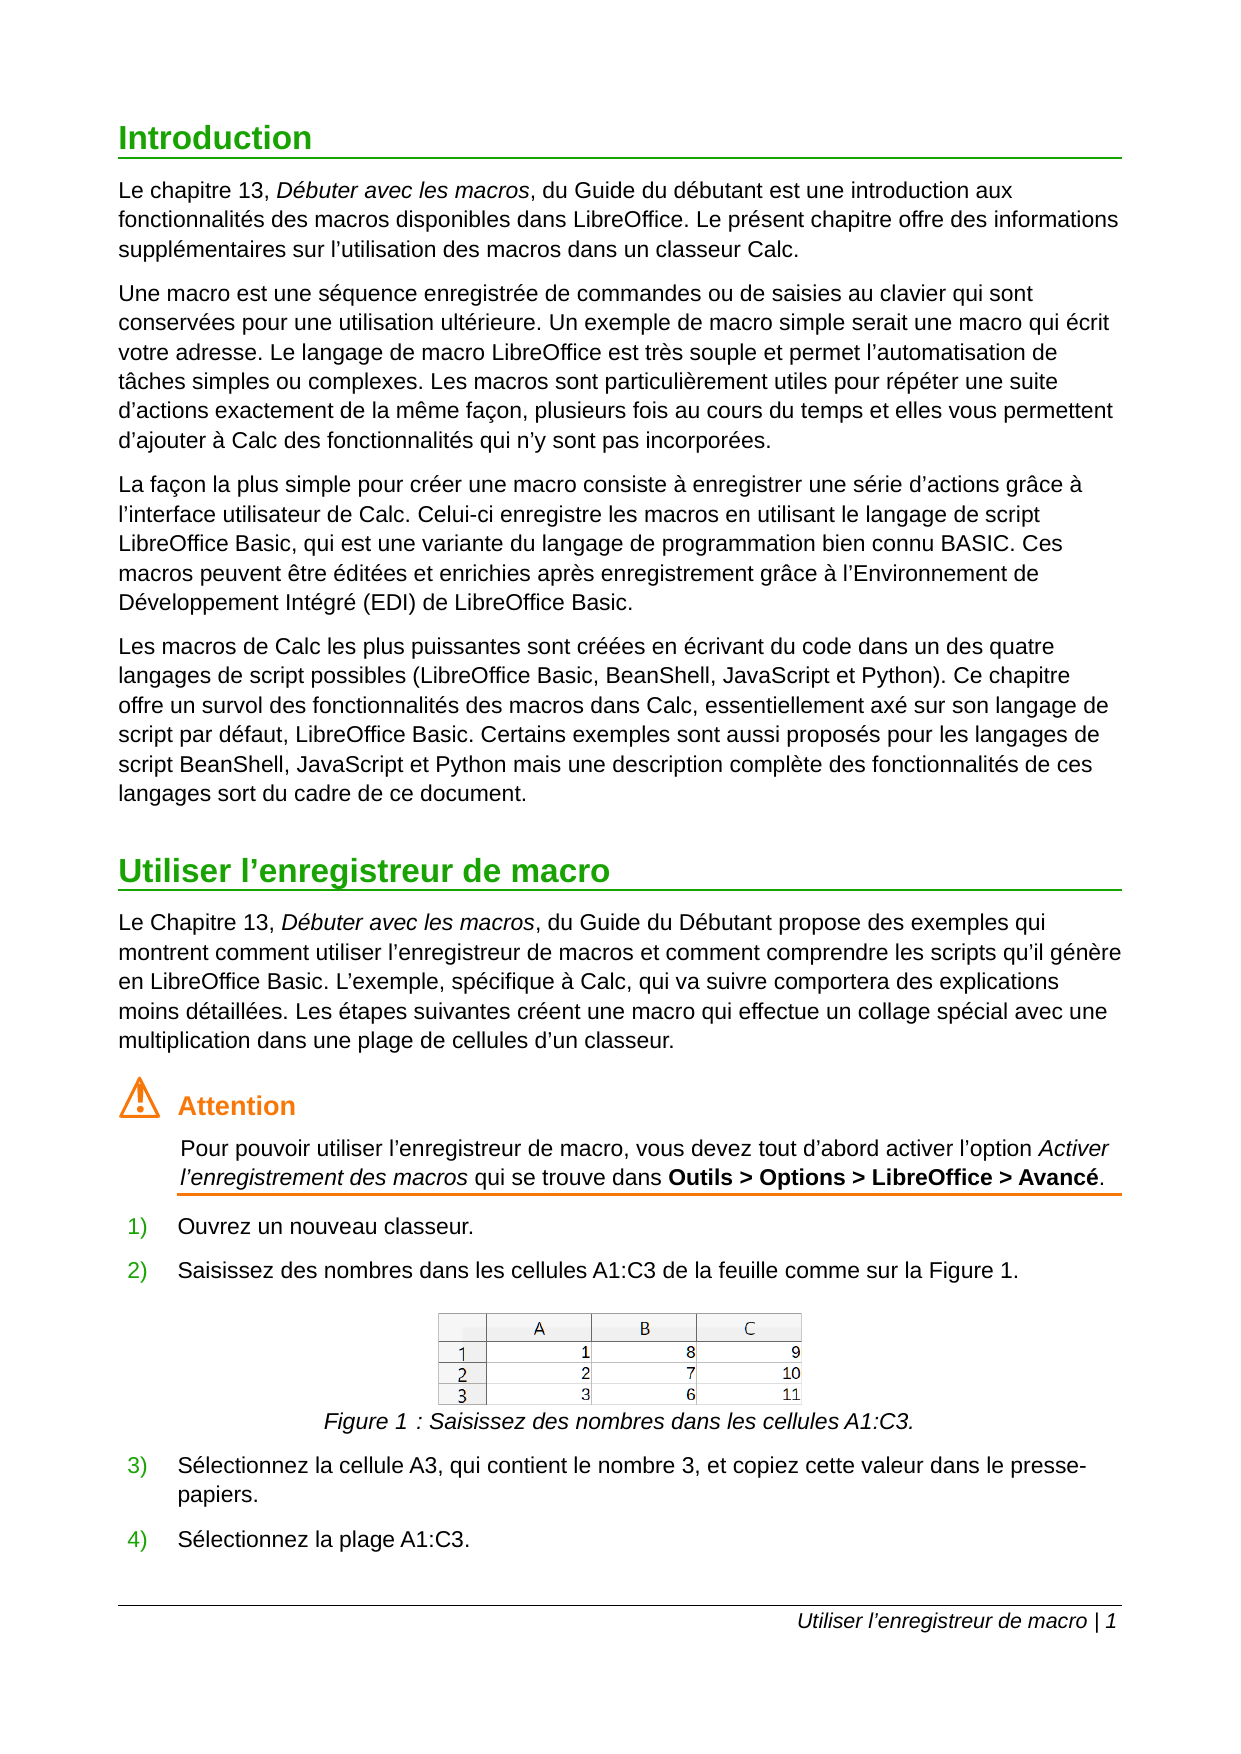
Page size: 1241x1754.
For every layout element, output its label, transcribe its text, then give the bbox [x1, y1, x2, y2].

text Pour pouvoir utiliser l’enregistreur de macro, vous devez tout d’abord activer l’option Activer l’enregistrement des macros qui se trouve dans Outils > Options > LibreOffice > Avancé. [177, 1129, 1122, 1193]
list Ouvrez un nouveau classeur. [148, 1210, 1122, 1239]
text La façon la plus simple pour créer une macro consiste à enregistrer une série d’actions grâce à l’interface utilisateur de Calc. Celui-ci enregistre les macros en utilisant le langage de script LibreOffice Basic, qui est une variante du langage de programmation bien connu BASIC. Ces macros peuvent être éditées et enrichies après enregistrement grâce à l’Environnement de Développement Intégré (EDI) de LibreOffice Basic. [118, 468, 1122, 615]
subtitle Introduction [118, 118, 1122, 157]
text Une macro est une séquence enregistrée de commandes ou de saisies au clavier qui sont conservées pour une utilisation ultérieure. Un exemple de macro simple serait une macro qui écrit votre adresse. Le langage de macro LibreOffice est très souple et permet l’automatisation de tâches simples ou complexes. Les macros sont particulièrement utiles pour répéter une suite d’actions exactement de la même façon, plusieurs fois au cours du temps et elles vous permettent d’ajouter à Calc des fonctionnalités qui n’y sont pas incorporées. [118, 276, 1122, 453]
text Figure 1 : Saisissez des nombres dans les cellules A1:C3. [118, 1404, 1122, 1434]
list Attention [118, 1076, 1122, 1121]
text Les macros de Calc les plus puissantes sont créées en écrivant du code dans un des quatre langages de script possibles (LibreOffice Basic, BeanShell, JavaScript et Python). Ce chapitre offre un survol des fonctionnalités des macros dans Calc, essentiellement axé sur son langage de script par défaut, LibreOffice Basic. Certains exemples sont aussi proposés pour les langages de script BeanShell, JavaScript et Python mais une description complète des fonctionnalités de ces langages sort du cadre de ce document. [118, 630, 1122, 807]
list Sélectionnez la plage A1:C3. [148, 1522, 1122, 1552]
text Le chapitre 13, Débuter avec les macros, du Guide du débutant est une introduction aux fonctionnalités des macros disponibles dans LibreOffice. Le présent chapitre offre des informations supplémentaires sur l’utilisation des macros dans un classeur Calc. [118, 173, 1122, 262]
list Sélectionnez la cellule A3, qui contient le nombre 3, et copiez cette valeur dans le presse-papiers. [148, 1449, 1122, 1508]
list Saisissez des nombres dans les cellules A1:C3 de la feuille comme sur la Figure 1. [148, 1254, 1122, 1284]
picture [438, 1313, 802, 1405]
subtitle Utiliser l’enregistreur de macro [118, 851, 1122, 889]
text Le Chapitre 13, Débuter avec les macros, du Guide du Débutant propose des exemples qui montrent comment utiliser l’enregistreur de macros et comment comprendre les scripts qu’il génère en LibreOffice Basic. L’exemple, spécifique à Calc, qui va suivre comportera des explications moins détaillées. Les étapes suivantes créent une macro qui effectue un collage spécial avec une multiplication dans une plage de cellules d’un classeur. [118, 906, 1122, 1053]
